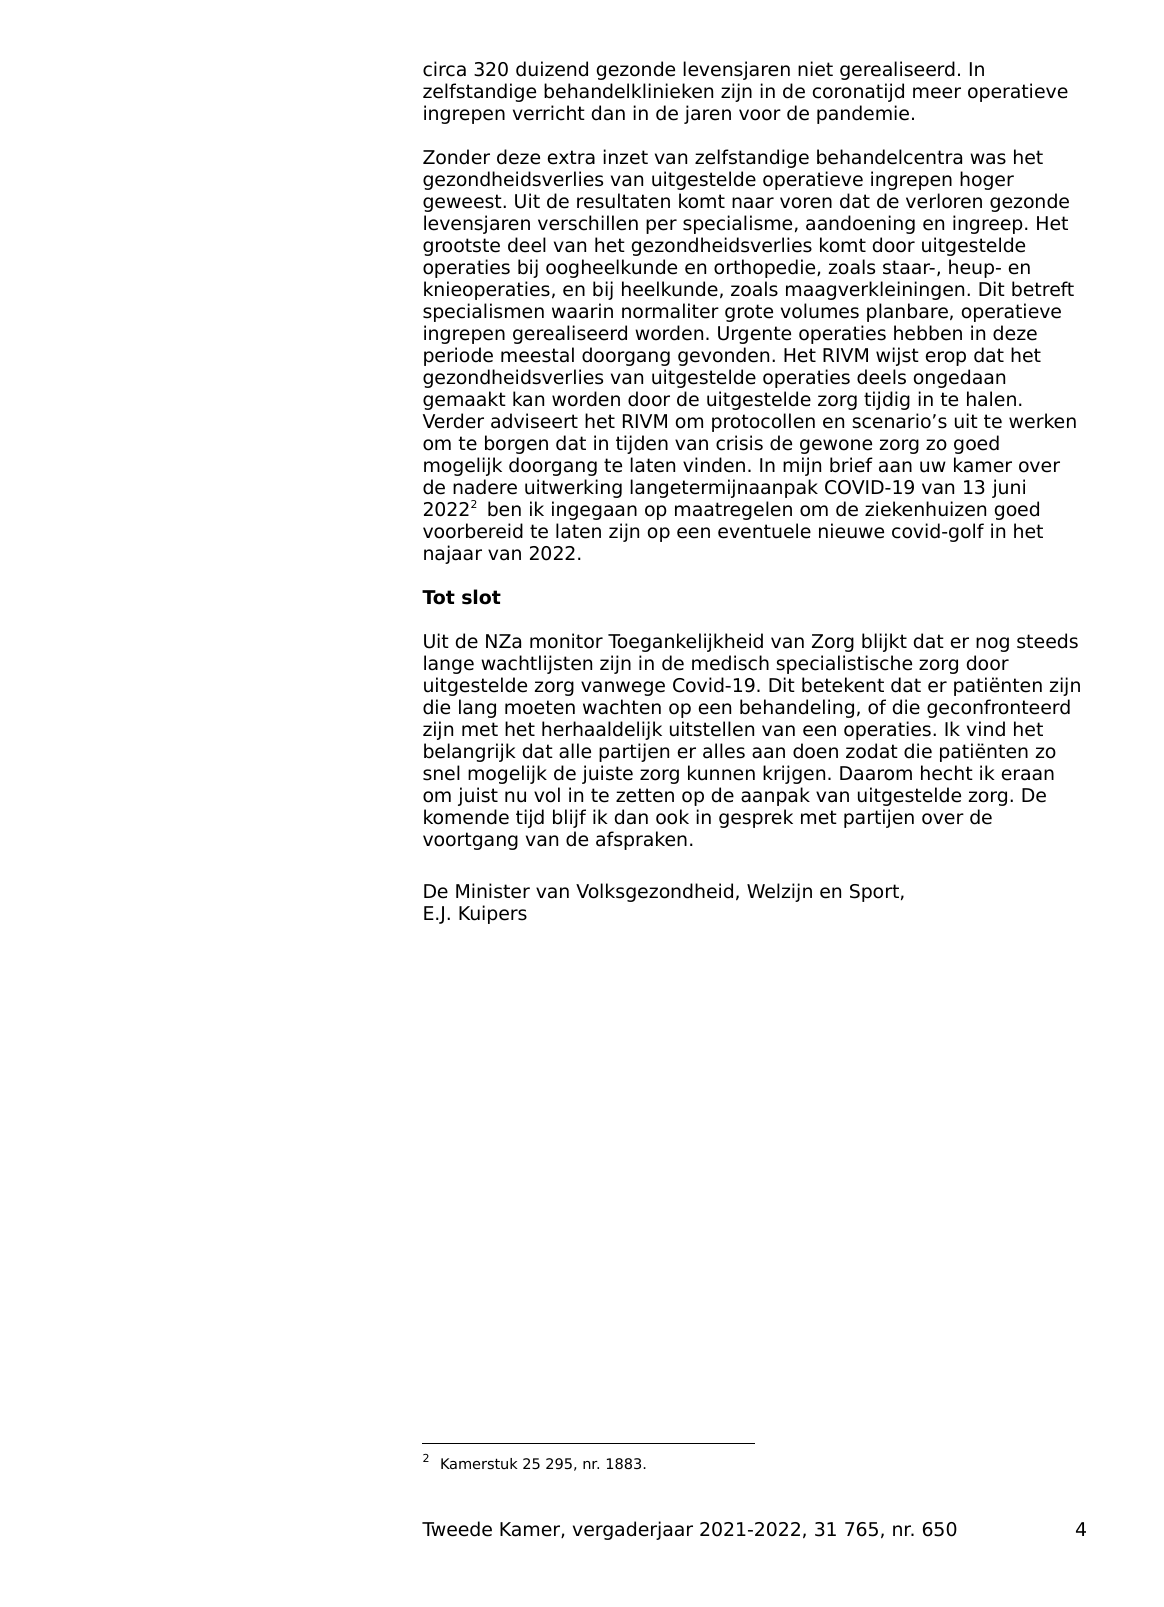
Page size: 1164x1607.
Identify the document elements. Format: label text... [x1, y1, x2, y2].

text circa 320 duizend gezonde levensjaren niet gerealiseerd. In zelfstandige behandelklinieken zijn in de coronatijd meer operatieve ingrepen verricht dan in de jaren voor de pandemie. [422, 59, 1087, 125]
text Uit de NZa monitor Toegankelijkheid van Zorg blijkt dat er nog steeds lange wachtlijsten zijn in de medisch specialistische zorg door uitgestelde zorg vanwege Covid-19. Dit betekent dat er patiënten zijn die lang moeten wachten op een behandeling, of die geconfronteerd zijn met het herhaaldelijk uitstellen van een operaties. Ik vind het belangrijk dat alle partijen er alles aan doen zodat die patiënten zo snel mogelijk de juiste zorg kunnen krijgen. Daarom hecht ik eraan om juist nu vol in te zetten op de aanpak van uitgestelde zorg. De komende tijd blijf ik dan ook in gesprek met partijen over de voortgang van de afspraken. [422, 631, 1087, 851]
subtitle Tot slot [422, 587, 1087, 609]
text Kamerstuk 25 295, nr. 1883. [422, 1452, 1087, 1474]
text De Minister van Volksgezondheid, Welzijn en Sport, E.J. Kuipers [422, 881, 1087, 925]
text Zonder deze extra inzet van zelfstandige behandelcentra was het gezondheidsverlies van uitgestelde operatieve ingrepen hoger geweest. Uit de resultaten komt naar voren dat de verloren gezonde levensjaren verschillen per specialisme, aandoening en ingreep. Het grootste deel van het gezondheidsverlies komt door uitgestelde operaties bij oogheelkunde en orthopedie, zoals staar-, heup- en knieoperaties, en bij heelkunde, zoals maagverkleiningen. Dit betreft specialismen waarin normaliter grote volumes planbare, operatieve ingrepen gerealiseerd worden. Urgente operaties hebben in deze periode meestal doorgang gevonden. Het RIVM wijst erop dat het gezondheidsverlies van uitgestelde operaties deels ongedaan gemaakt kan worden door de uitgestelde zorg tijdig in te halen. Verder adviseert het RIVM om protocollen en scenario’s uit te werken om te borgen dat in tijden van crisis de gewone zorg zo goed mogelijk doorgang te laten vinden. In mijn brief aan uw kamer over de nadere uitwerking langetermijnaanpak COVID-19 van 13 juni 2022 ben ik ingegaan op maatregelen om de ziekenhuizen goed voorbereid te laten zijn op een eventuele nieuwe covid-golf in het najaar van 2022. [422, 147, 1087, 565]
